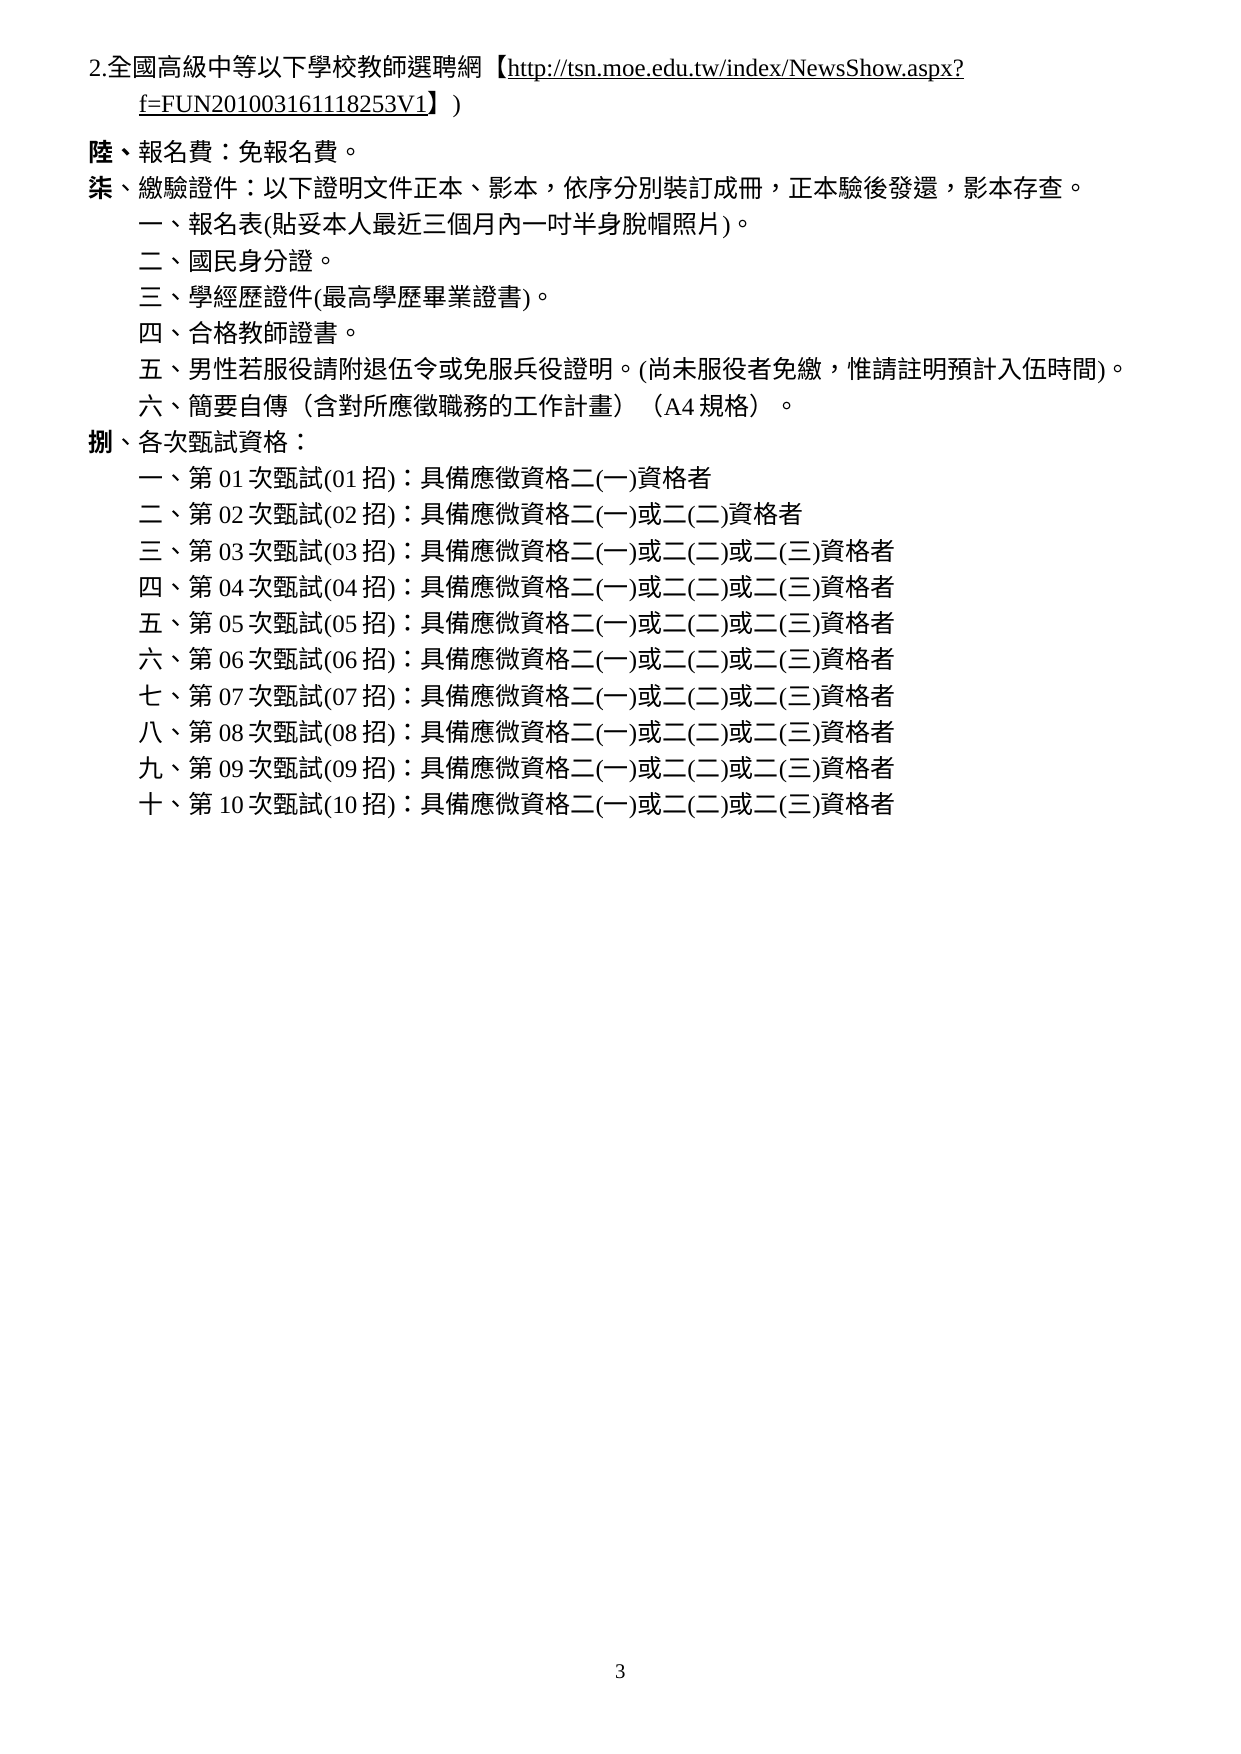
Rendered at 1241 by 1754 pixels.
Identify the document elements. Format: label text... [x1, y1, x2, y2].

text 四、第04次甄試(04招)：具備應微資格二(一)或二(二)或二(三)資格者 [139, 567, 1152, 603]
text 九、第09次甄試(09招)：具備應微資格二(一)或二(二)或二(三)資格者 [89, 748, 1152, 785]
text 陸、報名費：免報名費。 [89, 132, 1152, 168]
text 柒、繳驗證件：以下證明文件正本、影本，依序分別裝訂成冊，正本驗後發還，影本存查。 [89, 168, 1152, 205]
text 四、合格教師證書。 [139, 313, 1152, 350]
text 一、第01次甄試(01招)：具備應徵資格二(一)資格者 [139, 458, 1152, 495]
text 一、報名表(貼妥本人最近三個月內一吋半身脫帽照片)。 [139, 205, 1152, 241]
text 二、國民身分證。 [139, 241, 1152, 277]
text 2.全國高級中等以下學校教師選聘網【http://tsn.moe.edu.tw/index/NewsShow.aspx?f=FUN201003161118253V1】) [89, 47, 1152, 120]
text 二、第02次甄試(02招)：具備應微資格二(一)或二(二)資格者 [139, 495, 1152, 531]
text 十、第10次甄試(10招)：具備應微資格二(一)或二(二)或二(三)資格者 [89, 785, 1152, 821]
text 五、第05次甄試(05招)：具備應微資格二(一)或二(二)或二(三)資格者 [139, 603, 1152, 640]
text 捌、各次甄試資格： [89, 422, 1152, 458]
text 三、學經歷證件(最高學歷畢業證書)。 [139, 277, 1152, 313]
text 六、簡要自傳（含對所應徵職務的工作計畫）（A4規格）。 [139, 386, 1152, 422]
text 三、第03次甄試(03招)：具備應微資格二(一)或二(二)或二(三)資格者 [139, 531, 1152, 567]
text 七、第07次甄試(07招)：具備應微資格二(一)或二(二)或二(三)資格者 [89, 676, 1152, 712]
text 八、第08次甄試(08招)：具備應微資格二(一)或二(二)或二(三)資格者 [89, 712, 1152, 748]
text 五、男性若服役請附退伍令或免服兵役證明。(尚未服役者免繳，惟請註明預計入伍時間)。 [89, 350, 1152, 386]
text 六、第06次甄試(06招)：具備應微資格二(一)或二(二)或二(三)資格者 [139, 640, 1152, 676]
